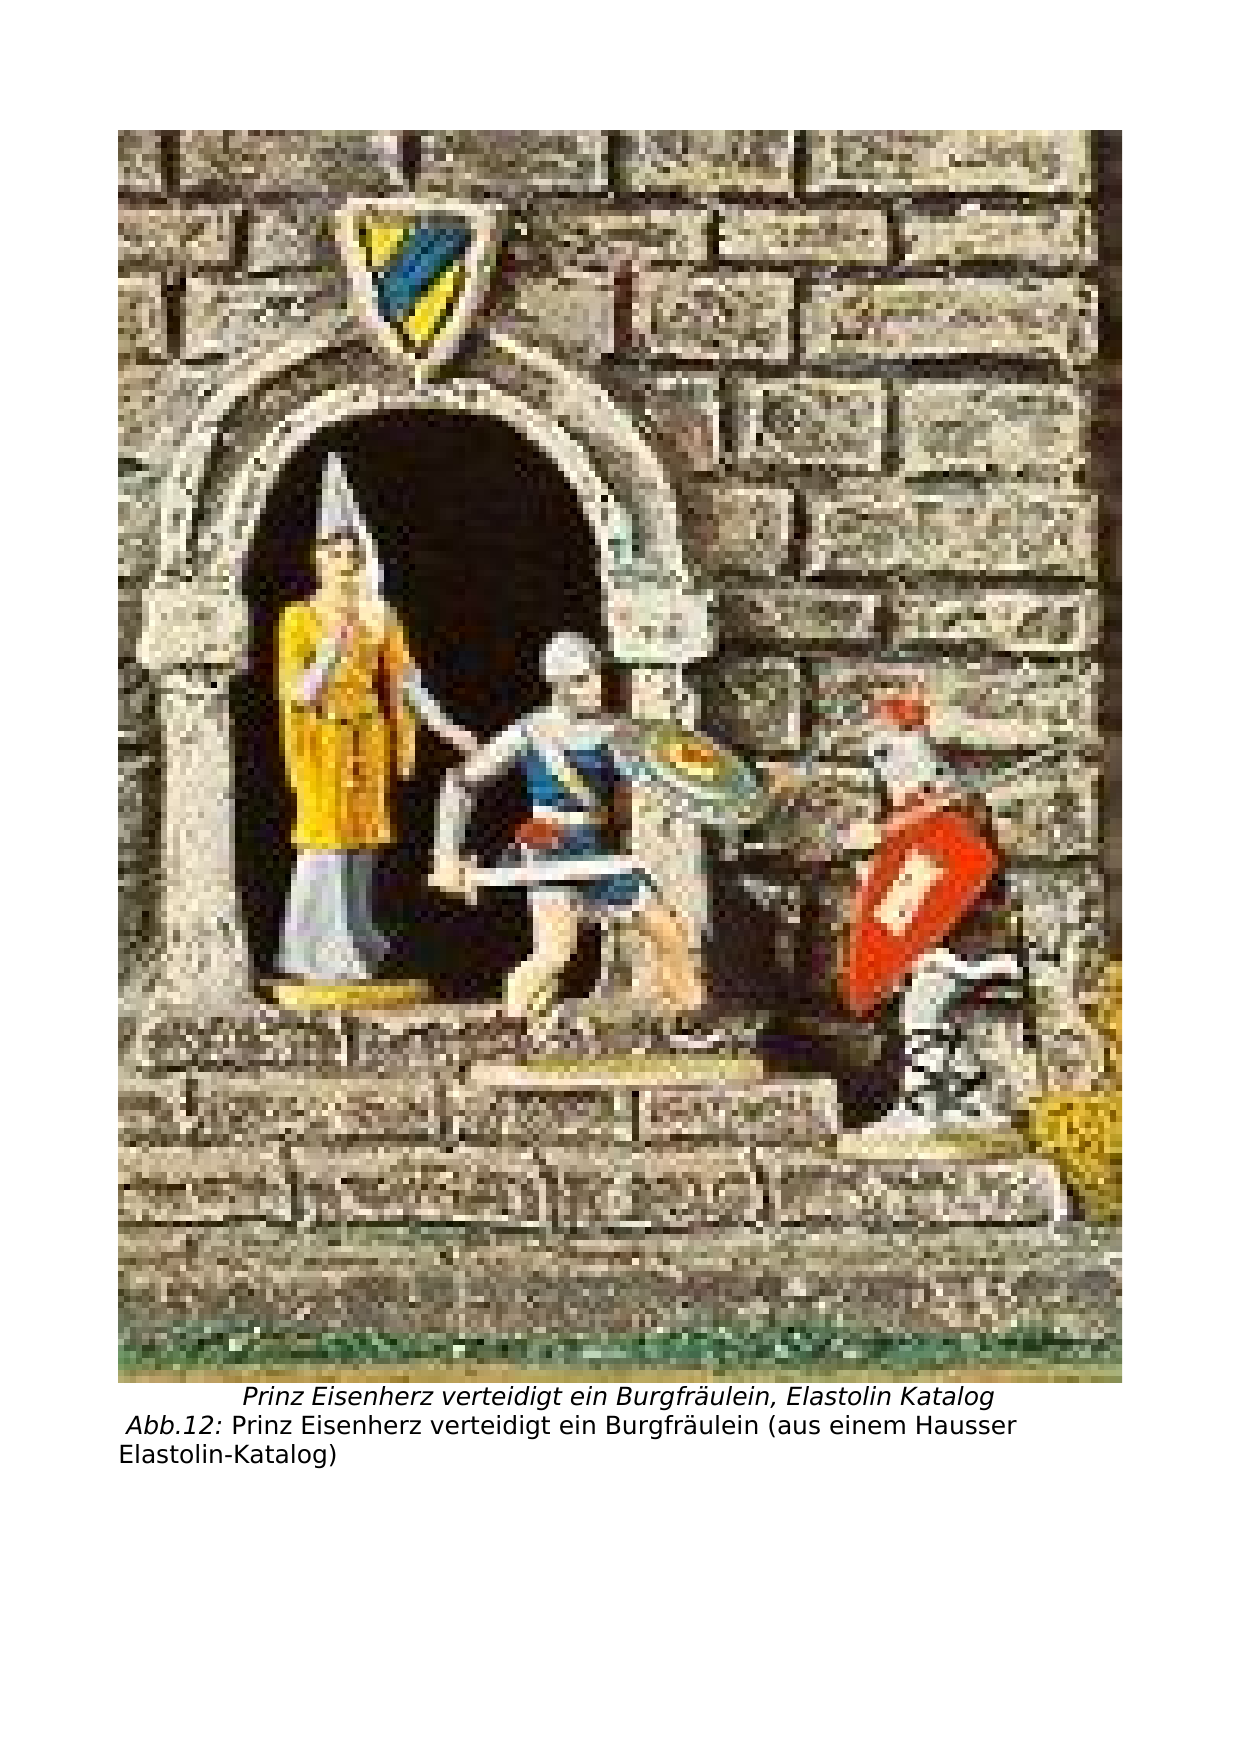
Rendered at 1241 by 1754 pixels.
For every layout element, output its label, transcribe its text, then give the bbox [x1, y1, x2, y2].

picture [118, 130, 1123, 1383]
text Prinz Eisenherz verteidigt ein Burgfräulein, Elastolin Katalog [118, 1383, 1122, 1412]
text Abb.12: Prinz Eisenherz verteidigt ein Burgfräulein (aus einem Hausser Elastolin-Katalog) [118, 1412, 1122, 1470]
text [118, 118, 1122, 130]
